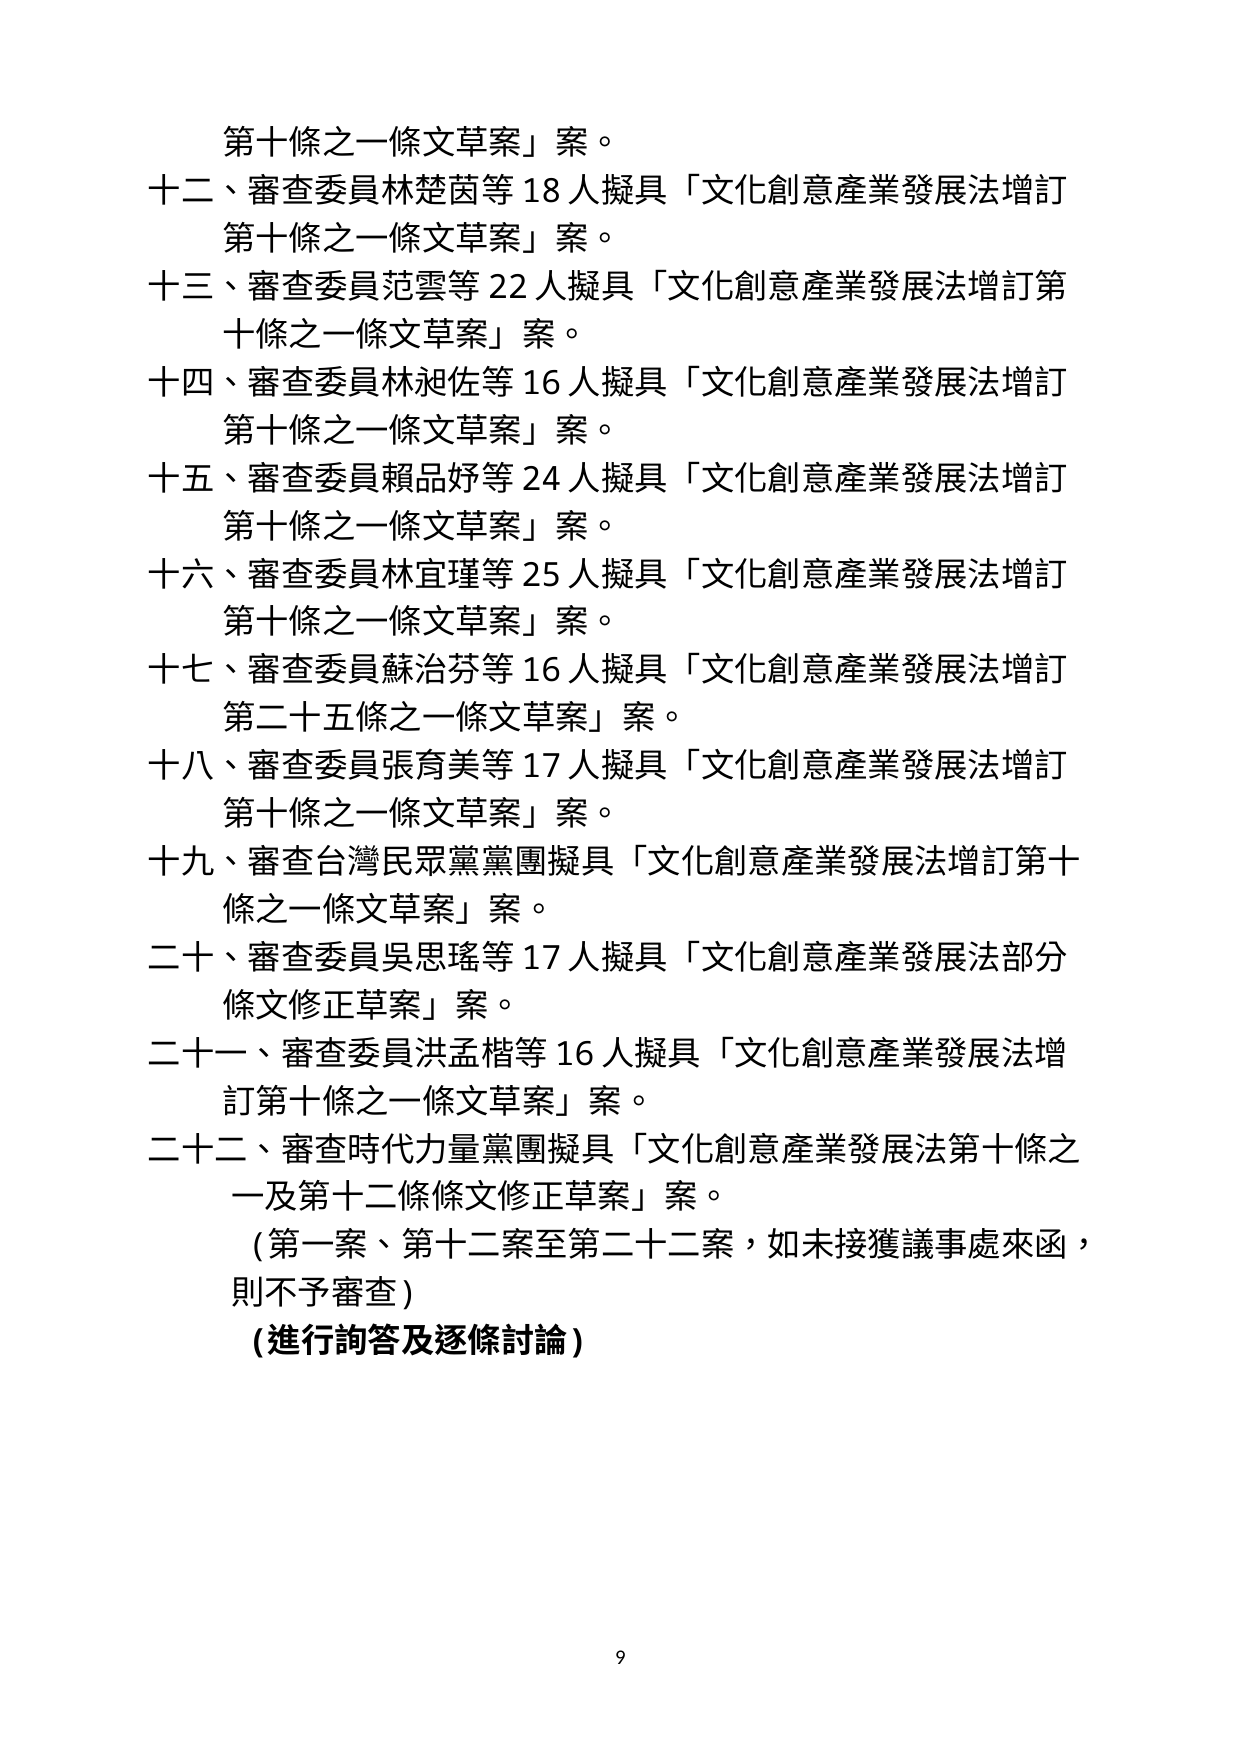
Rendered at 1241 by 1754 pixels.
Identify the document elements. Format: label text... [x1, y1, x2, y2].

text 二十、審查委員吳思瑤等17人擬具「文化創意產業發展法部分條文修正草案」案。 [148, 931, 1092, 1027]
text 十八、審查委員張育美等17人擬具「文化創意產業發展法增訂第十條之一條文草案」案。 [148, 739, 1092, 835]
text 第十條之一條文草案」案。 [148, 116, 1092, 164]
text (進行詢答及逐條討論) [148, 1314, 1092, 1362]
text 十九、審查台灣民眾黨黨團擬具「文化創意產業發展法增訂第十條之一條文草案」案。 [148, 835, 1092, 931]
text 二十二、審查時代力量黨團擬具「文化創意產業發展法第十條之一及第十二條條文修正草案」案。 [148, 1123, 1092, 1218]
text 二十一、審查委員洪孟楷等16人擬具「文化創意產業發展法增訂第十條之一條文草案」案。 [148, 1027, 1092, 1123]
text 十六、審查委員林宜瑾等25人擬具「文化創意產業發展法增訂第十條之一條文草案」案。 [148, 548, 1092, 643]
text 十三、審查委員范雲等22人擬具「文化創意產業發展法增訂第十條之一條文草案」案。 [148, 260, 1092, 356]
text 十四、審查委員林昶佐等16人擬具「文化創意產業發展法增訂第十條之一條文草案」案。 [148, 356, 1092, 452]
text 十二、審查委員林楚茵等18人擬具「文化創意產業發展法增訂第十條之一條文草案」案。 [148, 164, 1092, 260]
text (第一案、第十二案至第二十二案，如未接獲議事處來函，則不予審查) [148, 1218, 1092, 1314]
text 十五、審查委員賴品妤等24人擬具「文化創意產業發展法增訂第十條之一條文草案」案。 [148, 452, 1092, 548]
text 十七、審查委員蘇治芬等16人擬具「文化創意產業發展法增訂第二十五條之一條文草案」案。 [148, 643, 1092, 739]
